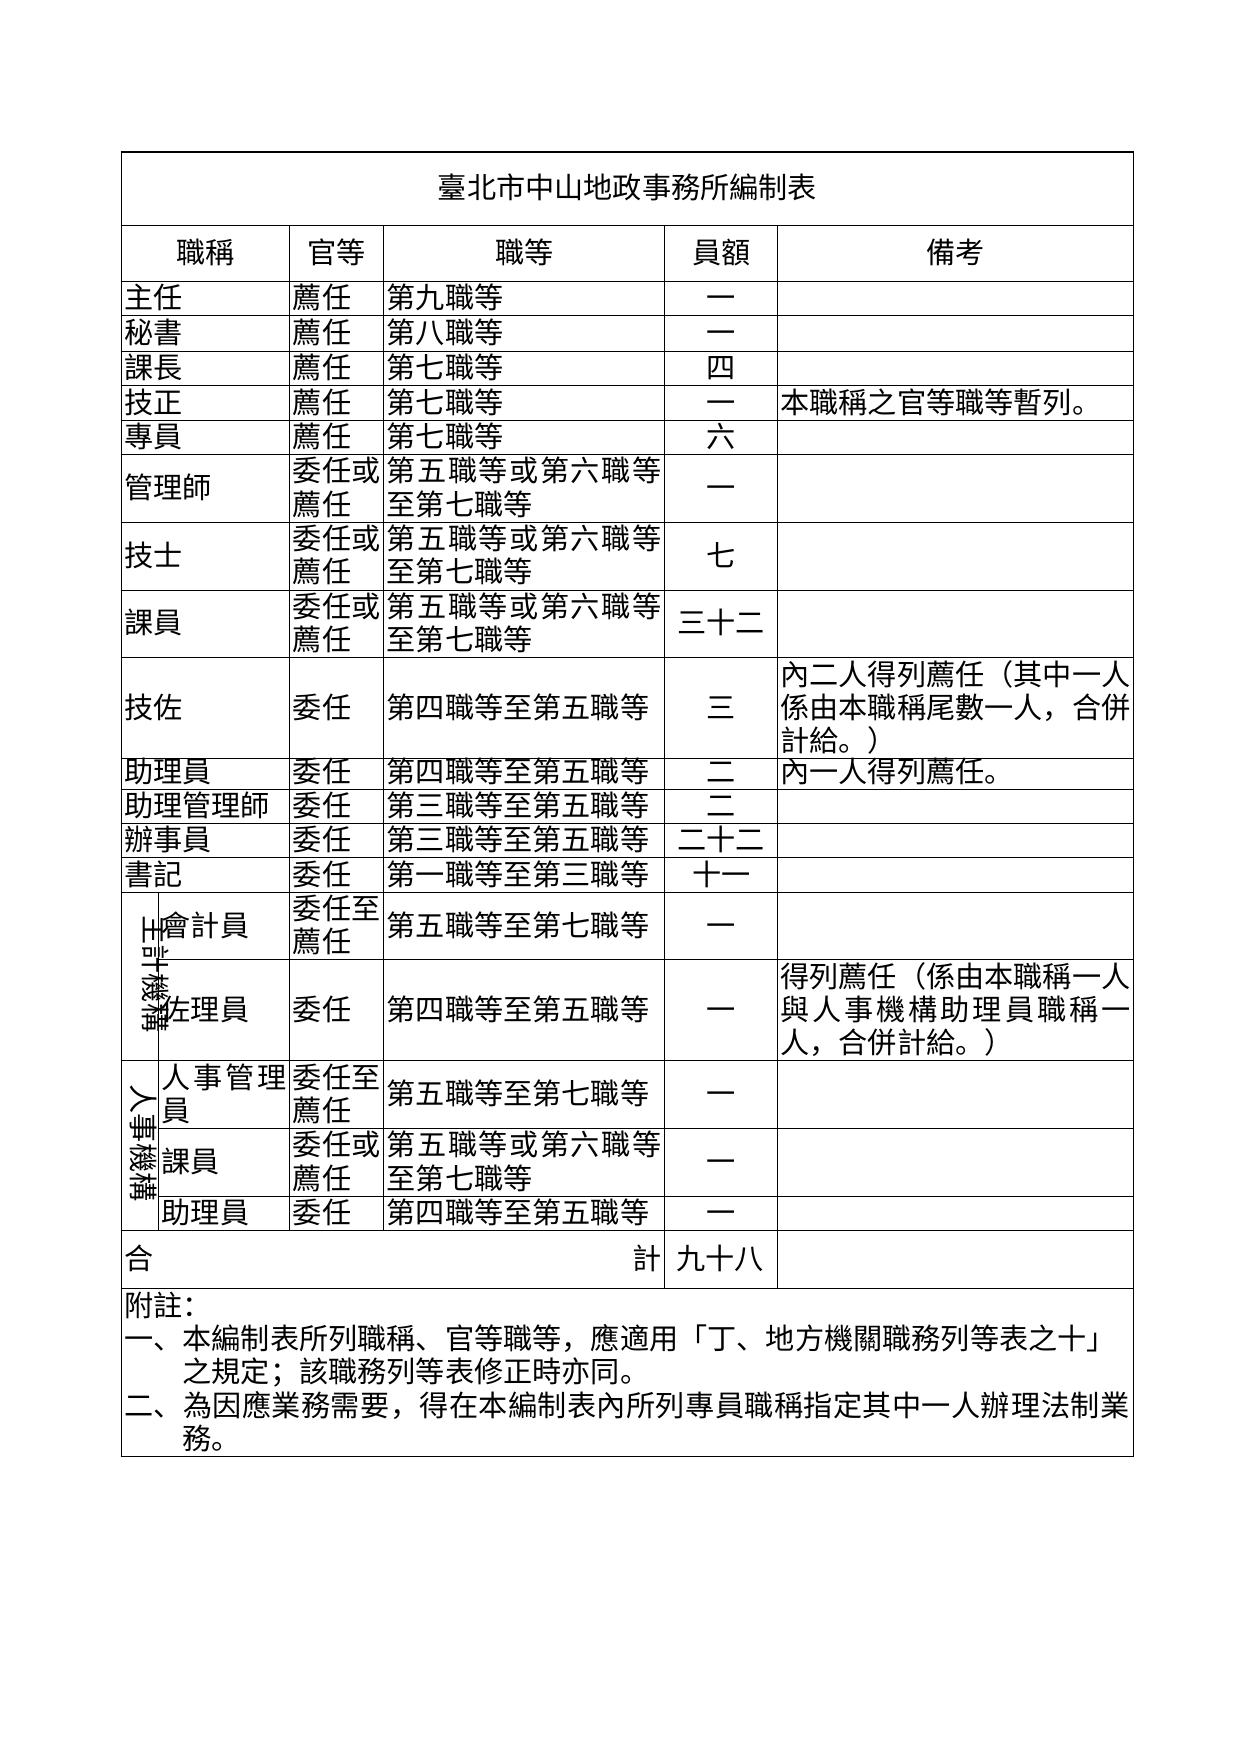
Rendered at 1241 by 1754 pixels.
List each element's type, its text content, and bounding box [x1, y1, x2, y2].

table_cell 人事機構 [122, 1061, 158, 1230]
table_cell 佐理員 [159, 960, 289, 1060]
table_cell [778, 523, 1133, 589]
table_cell 委任或薦任 [290, 1129, 383, 1196]
table_cell 書記 [122, 858, 289, 892]
table_cell 第三職等至第五職等 [384, 790, 664, 823]
table_cell [778, 1231, 1133, 1288]
table_cell 委任或薦任 [290, 591, 383, 657]
table_cell [778, 282, 1133, 315]
table_cell [778, 316, 1133, 351]
table_cell 六 [665, 421, 777, 454]
table_cell 第八職等 [384, 316, 664, 351]
table_cell 委任或薦任 [290, 523, 383, 589]
table_cell 委任 [290, 824, 383, 857]
table_cell 員額 [665, 226, 777, 281]
table_cell 薦任 [290, 352, 383, 385]
table_cell 一 [665, 893, 777, 959]
table_cell 第七職等 [384, 386, 664, 420]
table_cell 第四職等至第五職等 [384, 658, 664, 758]
table_cell 課長 [122, 352, 289, 385]
table_cell 一 [665, 282, 777, 315]
table_cell 第五職等至第七職等 [384, 1061, 664, 1128]
table_cell [778, 1061, 1133, 1128]
table_cell 委任至薦任 [290, 893, 383, 959]
table_cell 第四職等至第五職等 [384, 759, 664, 788]
table_cell 技正 [122, 386, 289, 420]
table_cell 辦事員 [122, 824, 289, 857]
table_cell 管理師 [122, 455, 289, 522]
table_cell 一 [665, 316, 777, 351]
table_cell 人事管理員 [159, 1061, 289, 1128]
table_cell 專員 [122, 421, 289, 454]
table_cell 一 [665, 386, 777, 420]
table_cell 官等 [290, 226, 383, 281]
table_cell 第七職等 [384, 421, 664, 454]
table_cell [778, 591, 1133, 657]
table_cell 內一人得列薦任。 [778, 759, 1133, 788]
table_cell 第七職等 [384, 352, 664, 385]
table_header 臺北市中山地政事務所編制表 [122, 153, 1133, 225]
table_cell 秘書 [122, 316, 289, 351]
table_cell 第五職等或第六職等至第七職等 [384, 523, 664, 589]
table_cell 備考 [778, 226, 1133, 281]
table_cell 二 [665, 759, 777, 788]
table_cell 委任至薦任 [290, 1061, 383, 1128]
table_cell 會計員 [159, 893, 289, 959]
table_cell [778, 421, 1133, 454]
table_cell 一 [665, 960, 777, 1060]
table_cell 附註： 一、本編制表所列職稱、官等職等，應適用「丁、地方機關職務列等表之十」之規定；該職務列等表修正時亦同。 二、為因應業務需要，得在本編制表內所列專員職稱指定其中一人辦理法制業務。 [122, 1289, 1133, 1456]
table_cell [778, 790, 1133, 823]
table_cell 課員 [122, 591, 289, 657]
table_cell 一 [665, 1061, 777, 1128]
table_cell 薦任 [290, 386, 383, 420]
table_cell [778, 893, 1133, 959]
table_cell [778, 824, 1133, 857]
table_cell [778, 1197, 1133, 1230]
table_cell 薦任 [290, 316, 383, 351]
table_cell 課員 [159, 1129, 289, 1196]
table_cell 主計機構 [122, 893, 158, 1060]
table_cell 內二人得列薦任（其中一人係由本職稱尾數一人，合併計給。） [778, 658, 1133, 758]
table_cell 得列薦任（係由本職稱一人與人事機構助理員職稱一人，合併計給。） [778, 960, 1133, 1060]
table_cell 十一 [665, 858, 777, 892]
table_cell 第九職等 [384, 282, 664, 315]
table_cell 合計 [122, 1231, 664, 1288]
table_cell 職稱 [122, 226, 289, 281]
table_cell 一 [665, 455, 777, 522]
table_cell [778, 858, 1133, 892]
table_cell [778, 1129, 1133, 1196]
table_cell 二十二 [665, 824, 777, 857]
table_cell 助理員 [122, 759, 289, 788]
table_cell [778, 455, 1133, 522]
table_cell 技佐 [122, 658, 289, 758]
table_cell 委任 [290, 1197, 383, 1230]
table_cell 第五職等或第六職等至第七職等 [384, 591, 664, 657]
table_cell 第五職等至第七職等 [384, 893, 664, 959]
table_cell 委任 [290, 759, 383, 788]
table_cell 助理員 [159, 1197, 289, 1230]
table_cell 第五職等或第六職等至第七職等 [384, 455, 664, 522]
table_cell 第四職等至第五職等 [384, 1197, 664, 1230]
table_cell [778, 352, 1133, 385]
table_cell 第四職等至第五職等 [384, 960, 664, 1060]
table_cell 助理管理師 [122, 790, 289, 823]
table_cell 委任 [290, 858, 383, 892]
table_cell 二 [665, 790, 777, 823]
table_cell 四 [665, 352, 777, 385]
table_cell 第三職等至第五職等 [384, 824, 664, 857]
table_cell 技士 [122, 523, 289, 589]
table_cell 本職稱之官等職等暫列。 [778, 386, 1133, 420]
table_cell 七 [665, 523, 777, 589]
table_cell 第一職等至第三職等 [384, 858, 664, 892]
table_cell 薦任 [290, 421, 383, 454]
table_cell 九十八 [665, 1231, 777, 1288]
table_cell 三 [665, 658, 777, 758]
table_cell 委任 [290, 790, 383, 823]
table_cell 職等 [384, 226, 664, 281]
table_cell 一 [665, 1129, 777, 1196]
table_cell 第五職等或第六職等至第七職等 [384, 1129, 664, 1196]
table_cell 主任 [122, 282, 289, 315]
table_cell 委任或薦任 [290, 455, 383, 522]
table_cell 委任 [290, 658, 383, 758]
table_cell 薦任 [290, 282, 383, 315]
table_cell 一 [665, 1197, 777, 1230]
table_cell 委任 [290, 960, 383, 1060]
table_cell 三十二 [665, 591, 777, 657]
